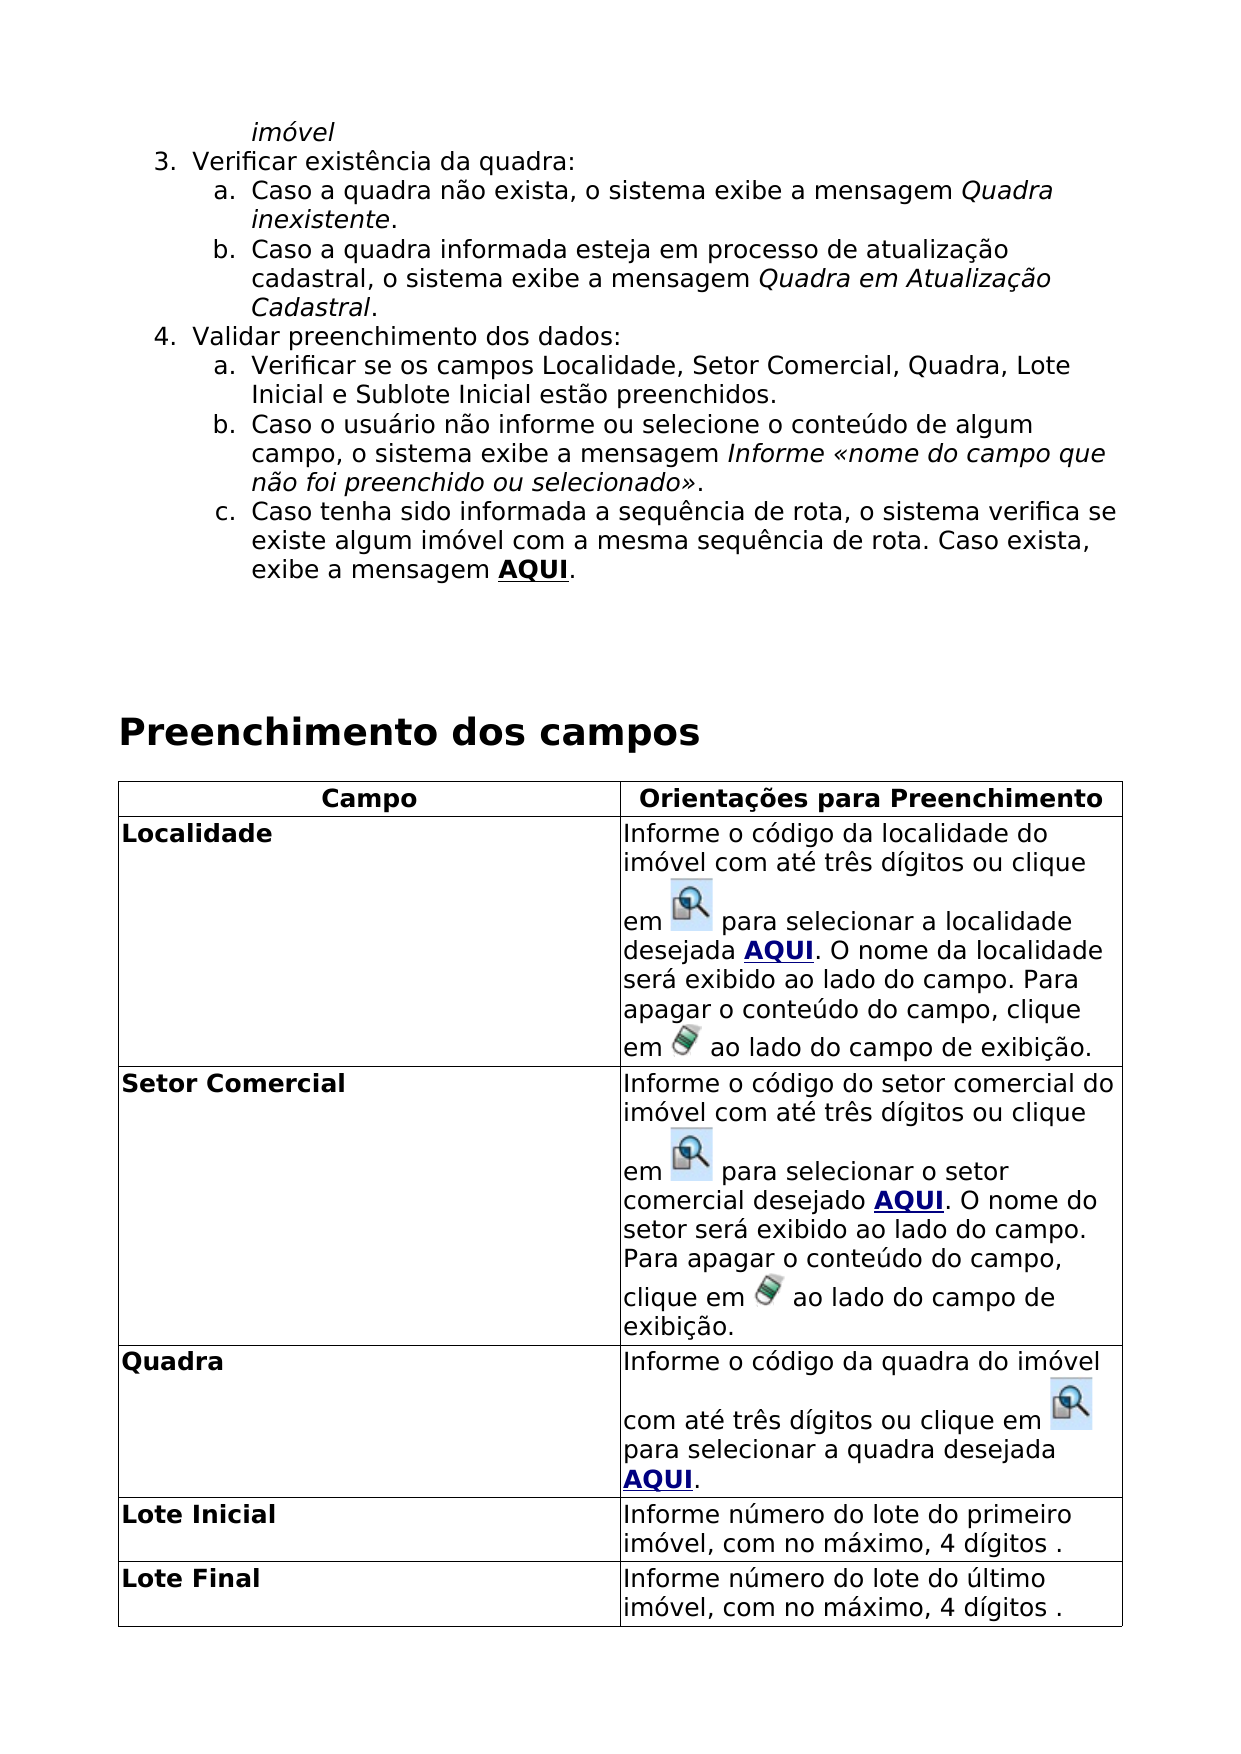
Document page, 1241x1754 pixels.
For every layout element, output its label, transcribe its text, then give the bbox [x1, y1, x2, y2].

picture [670, 1127, 713, 1181]
table_cell Informe o código do setor comercial do imóvel com até três dígitos ou clique em para selecionar o setor comercial desejado AQUI. O nome do setor será exibido ao lado do campo. Para apagar o conteúdo do campo, clique em ao lado do campo de exibição. [621, 1067, 1122, 1344]
table_cell Informe número do lote do último imóvel, com no máximo, 4 dígitos . [621, 1562, 1122, 1626]
list Validar preenchimento dos dados: [177, 322, 1122, 351]
picture [670, 877, 713, 931]
table_cell Quadra [119, 1346, 620, 1497]
picture [1050, 1376, 1093, 1430]
table_cell Informe número do lote do primeiro imóvel, com no máximo, 4 dígitos . [621, 1498, 1122, 1561]
table_cell Informe o código da localidade do imóvel com até três dígitos ou clique em para selecionar a localidade desejada AQUI. O nome da localidade será exibido ao lado do campo. Para apagar o conteúdo do campo, clique em ao lado do campo de exibição. [621, 817, 1122, 1066]
list Caso tenha sido informada a sequência de rota, o sistema verifica se existe algum imóvel com a mesma sequência de rota. Caso exista, exibe a mensagem AQUI. [236, 497, 1122, 585]
table_cell Informe o código da quadra do imóvel com até três dígitos ou clique em para selecionar a quadra desejada AQUI. [621, 1346, 1122, 1497]
list imóvel [236, 118, 1122, 147]
table_header Campo [119, 782, 620, 816]
table_cell Localidade [119, 817, 620, 1066]
table_cell Lote Inicial [119, 1498, 620, 1561]
list Caso o usuário não informe ou selecione o conteúdo de algum campo, o sistema exibe a mensagem Informe «nome do campo que não foi preenchido ou selecionado». [236, 410, 1122, 497]
picture [670, 1024, 702, 1057]
list Verificar se os campos Localidade, Setor Comercial, Quadra, Lote Inicial e Sublote Inicial estão preenchidos. [236, 351, 1122, 410]
table_header Orientações para Preenchimento [621, 782, 1122, 816]
table_cell Lote Final [119, 1562, 620, 1626]
list Verificar existência da quadra: [177, 147, 1122, 176]
list Caso a quadra não exista, o sistema exibe a mensagem Quadra inexistente. [236, 176, 1122, 235]
subtitle Preenchimento dos campos [118, 710, 1122, 754]
table_cell Setor Comercial [119, 1067, 620, 1344]
picture [753, 1273, 785, 1307]
list Caso a quadra informada esteja em processo de atualização cadastral, o sistema exibe a mensagem Quadra em Atualização Cadastral. [236, 235, 1122, 322]
